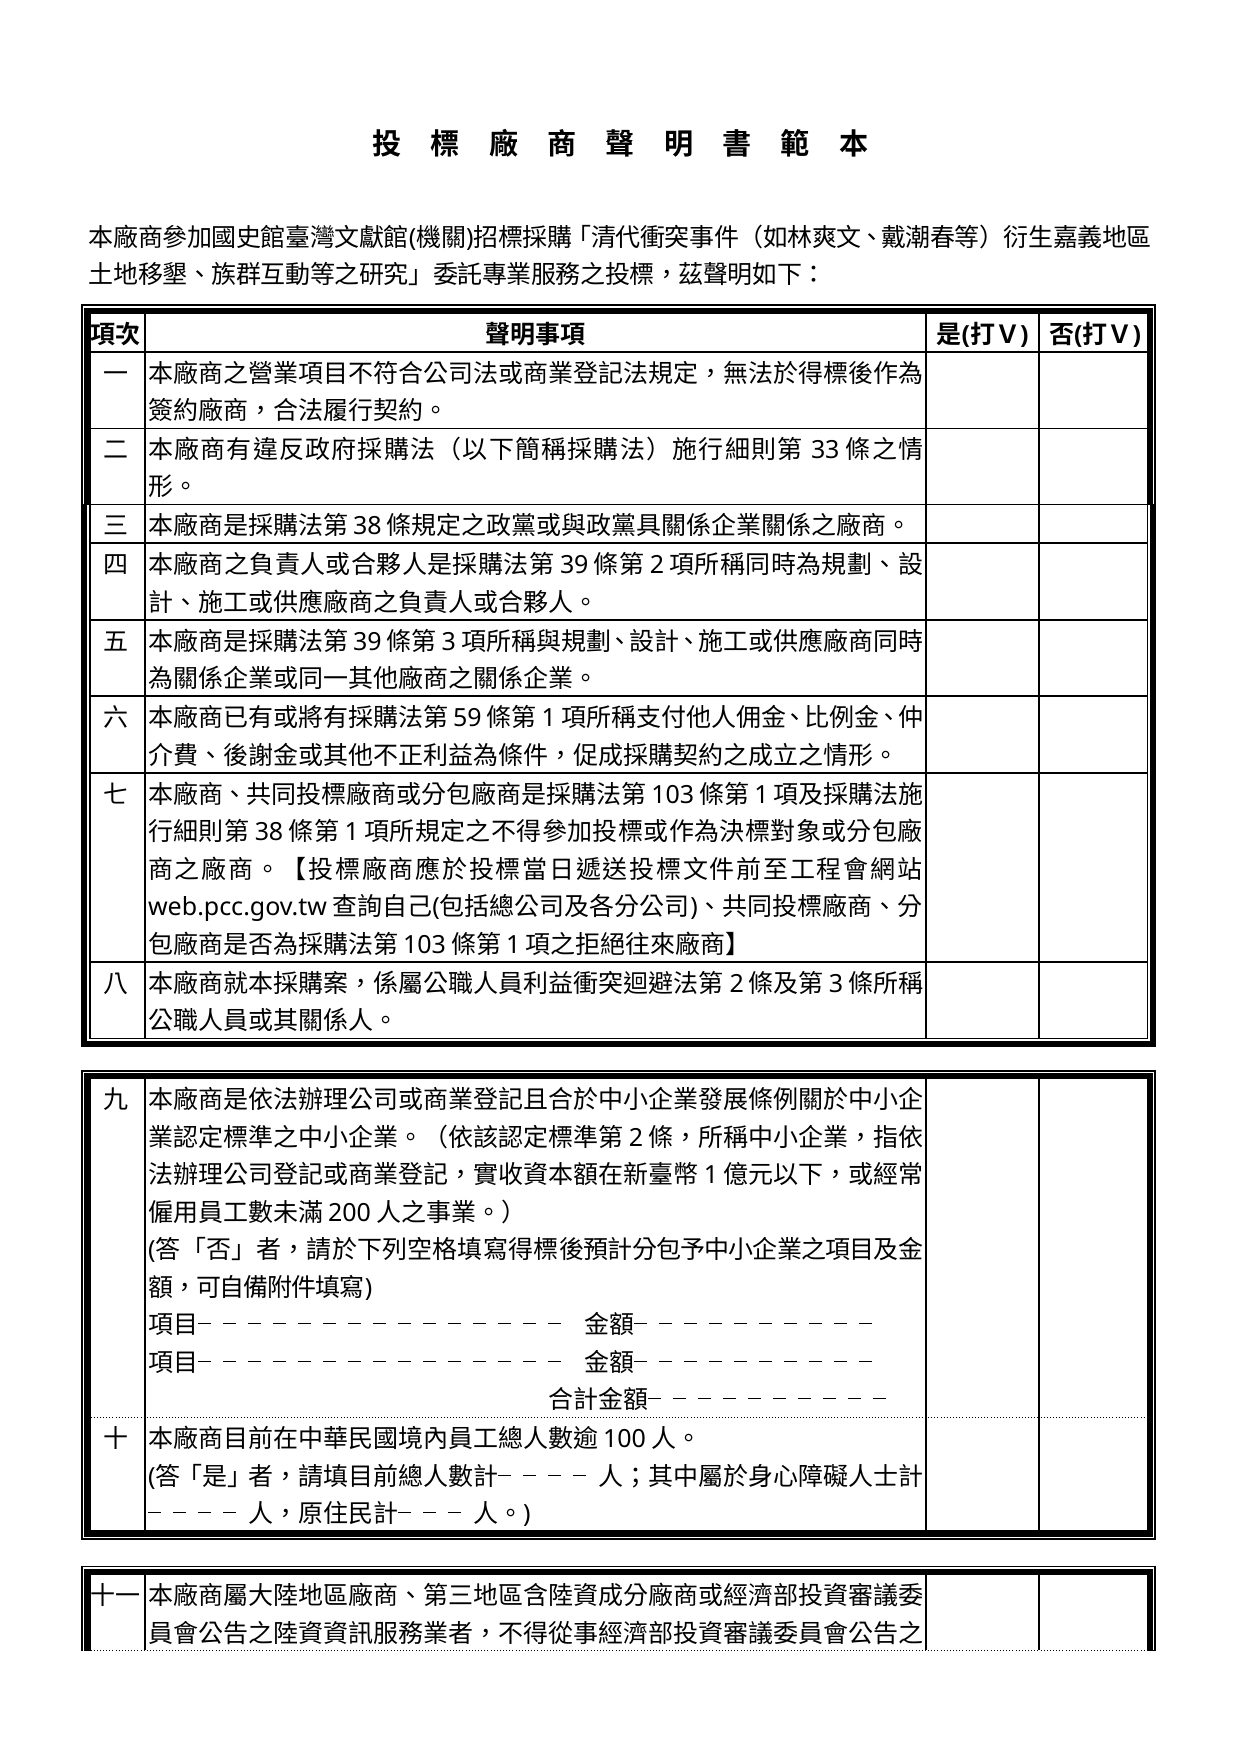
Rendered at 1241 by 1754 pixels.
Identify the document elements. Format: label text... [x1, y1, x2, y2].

table_header 聲明事項 [146, 314, 925, 351]
table_cell 本廠商之負責人或合夥人是採購法第39條第2項所稱同時為規劃、設計、施工或供應廠商之負責人或合夥人。 [146, 544, 925, 619]
table_cell 一 [91, 353, 144, 428]
table_cell [1040, 353, 1147, 428]
table_cell 本廠商就本採購案，係屬公職人員利益衝突迴避法第2條及第3條所稱公職人員或其關係人。 [146, 963, 925, 1038]
table_header 本廠商屬大陸地區廠商、第三地區含陸資成分廠商或經濟部投資審議委員會公告之陸資資訊服務業者，不得從事經濟部投資審議委員會公告之「具敏感性或國安(含資安)疑慮之業務範疇」。【上開業務範疇及陸資資訊服務業清單公開於經濟部投資審議委員會網站http://www.moeaic.gov.tw/】【請查察招標文件規定本採購是否屬經濟部投資審議委員會公告「具敏感性或國安（含資安）疑慮之業務範疇」之資訊服務採購】 [146, 1575, 925, 1650]
table_header [1040, 1575, 1147, 1650]
table_header [1040, 1079, 1147, 1417]
table_cell 五 [91, 621, 144, 695]
table_header 否(打Ｖ) [1040, 314, 1147, 351]
table_cell [927, 544, 1038, 619]
table_header [927, 1079, 1038, 1417]
table_cell [1040, 774, 1147, 961]
table_cell [927, 697, 1038, 772]
table_cell 本廠商有違反政府採購法（以下簡稱採購法）施行細則第33條之情形。 [146, 429, 925, 504]
table_cell [1040, 544, 1147, 619]
table_cell [927, 774, 1038, 961]
table_cell 本廠商之營業項目不符合公司法或商業登記法規定，無法於得標後作為簽約廠商，合法履行契約。 [146, 353, 925, 428]
table_cell 二 [91, 429, 144, 504]
table_cell [927, 1417, 1038, 1530]
table_cell 本廠商已有或將有採購法第59條第1項所稱支付他人佣金、比例金、仲介費、後謝金或其他不正利益為條件，促成採購契約之成立之情形。 [146, 697, 925, 772]
table_cell [927, 505, 1038, 542]
table_header 十一 [91, 1575, 144, 1650]
table_cell 三 [91, 505, 144, 542]
table_cell 本廠商是採購法第38條規定之政黨或與政黨具關係企業關係之廠商。 [146, 505, 925, 542]
table_cell [1040, 505, 1147, 542]
table_cell 本廠商是採購法第39條第3項所稱與規劃、設計、施工或供應廠商同時為關係企業或同一其他廠商之關係企業。 [146, 621, 925, 695]
table_cell [1040, 621, 1147, 695]
table_cell 十 [91, 1417, 144, 1530]
table_cell 七 [91, 774, 144, 961]
table_cell [1040, 1417, 1147, 1530]
text 投 標 廠 商 聲 明 書 範 本 [89, 104, 1152, 179]
table_cell [927, 353, 1038, 428]
table_cell 本廠商、共同投標廠商或分包廠商是採購法第103條第1項及採購法施行細則第38條第1項所規定之不得參加投標或作為決標對象或分包廠商之廠商。【投標廠商應於投標當日遞送投標文件前至工程會網站web.pcc.gov.tw查詢自己(包括總公司及各分公司)、共同投標廠商、分包廠商是否為採購法第103條第1項之拒絕往來廠商】 [146, 774, 925, 961]
table_cell 六 [91, 697, 144, 772]
table_header 本廠商是依法辦理公司或商業登記且合於中小企業發展條例關於中小企業認定標準之中小企業。（依該認定標準第2條，所稱中小企業，指依法辦理公司登記或商業登記，實收資本額在新臺幣1億元以下，或經常僱用員工數未滿200人之事業。） (答「否」者，請於下列空格填寫得標後預計分包予中小企業之項目及金額，可自備附件填寫) 項目╴╴╴╴╴╴╴╴╴╴╴╴╴╴╴ 金額╴╴╴╴╴╴╴╴╴╴ 項目╴╴╴╴╴╴╴╴╴╴╴╴╴╴╴ 金額╴╴╴╴╴╴╴╴╴╴ 合計金額╴╴╴╴╴╴╴╴╴╴ [146, 1079, 925, 1417]
table_header 是(打Ｖ) [927, 314, 1038, 351]
table_cell [927, 621, 1038, 695]
text 本廠商參加國史館臺灣文獻館(機關)招標採購「清代衝突事件（如林爽文、戴潮春等）衍生嘉義地區土地移墾、族群互動等之研究」委託專業服務之投標，茲聲明如下： [89, 217, 1152, 292]
table_cell 四 [91, 544, 144, 619]
table_cell 本廠商目前在中華民國境內員工總人數逾100人。 (答「是」者，請填目前總人數計╴╴╴╴人；其中屬於身心障礙人士計╴╴╴╴人，原住民計╴╴╴人。) [146, 1417, 925, 1530]
table_cell [1040, 963, 1147, 1038]
table_header 項次 [91, 314, 144, 351]
table_cell [1040, 429, 1147, 504]
table_header 九 [91, 1079, 144, 1417]
table_cell [1040, 697, 1147, 772]
table_header [927, 1575, 1038, 1650]
table_cell 八 [91, 963, 144, 1038]
table_cell [927, 429, 1038, 504]
table_cell [927, 963, 1038, 1038]
